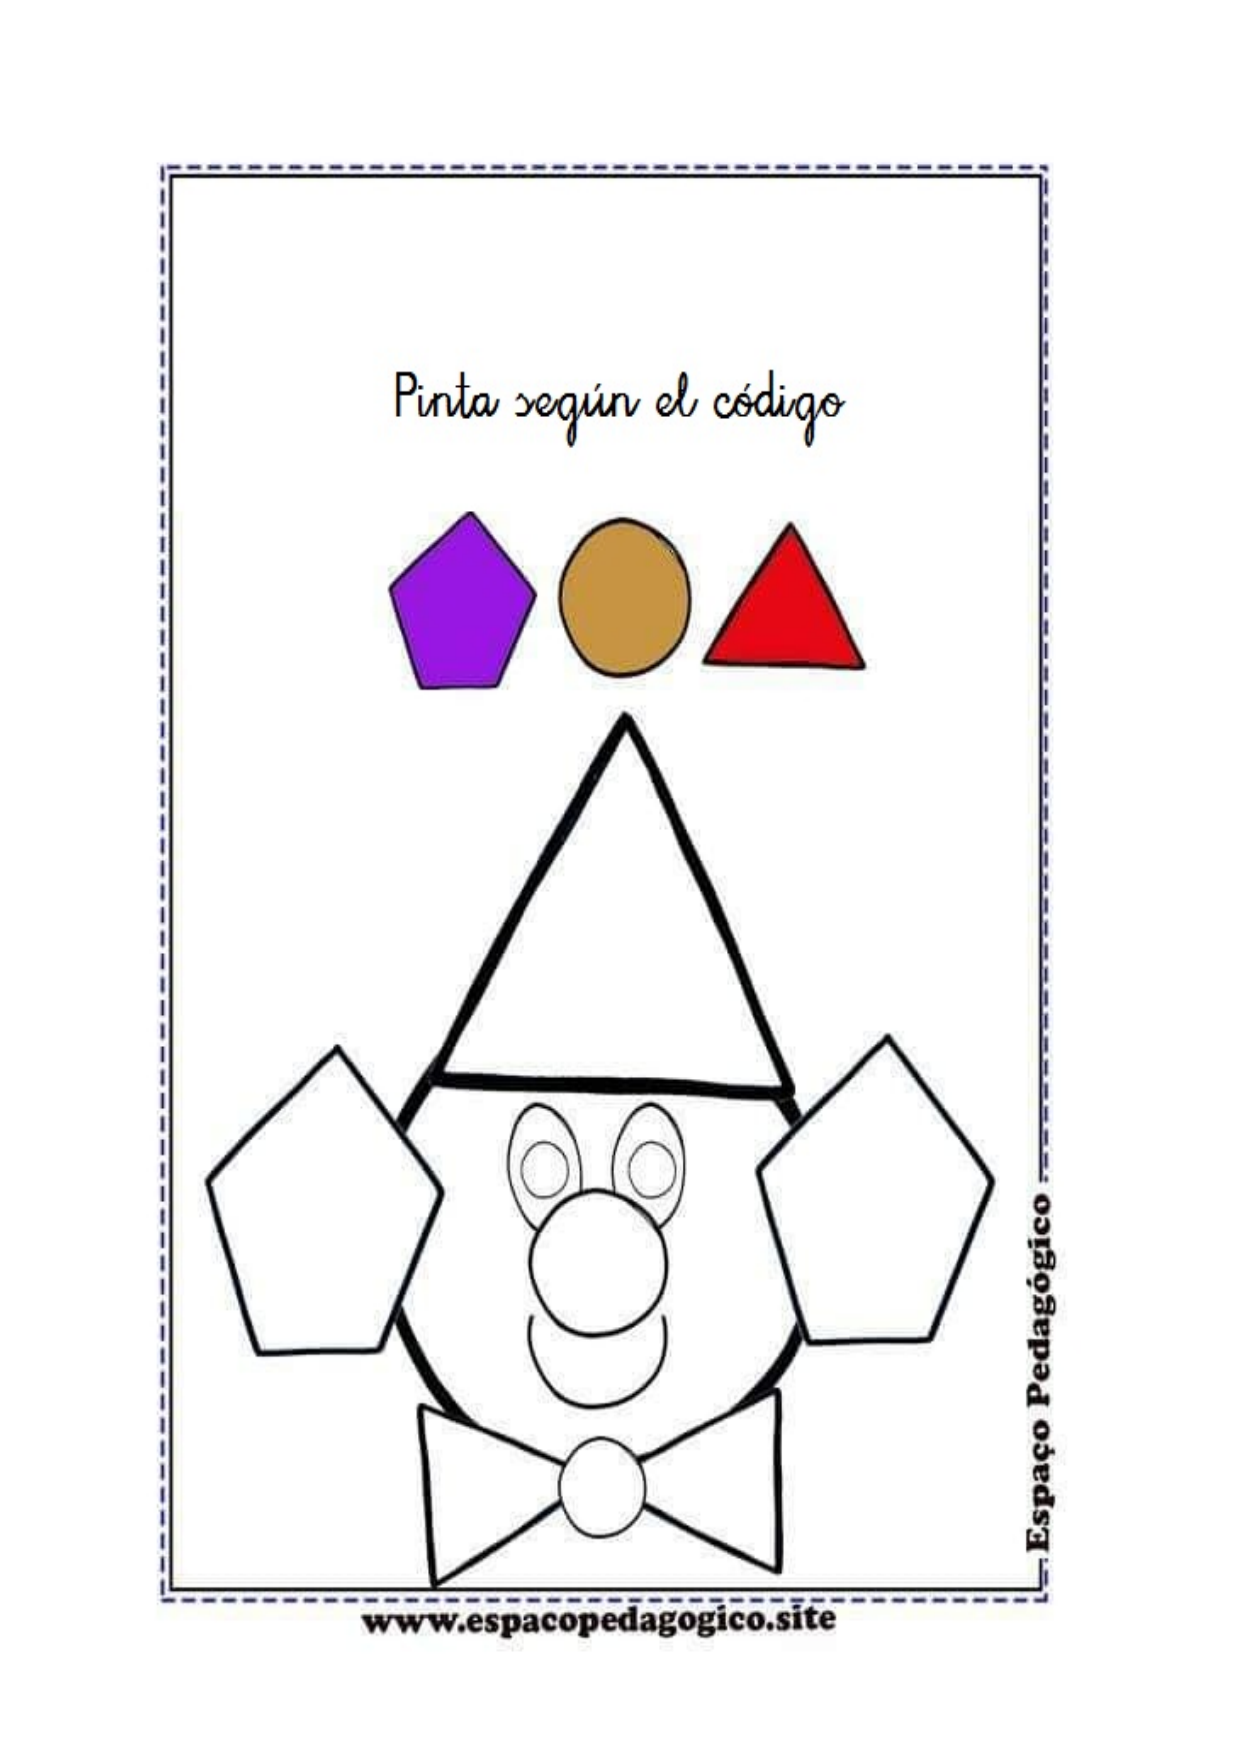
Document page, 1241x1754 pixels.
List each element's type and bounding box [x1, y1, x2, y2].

picture [130, 132, 1086, 1677]
